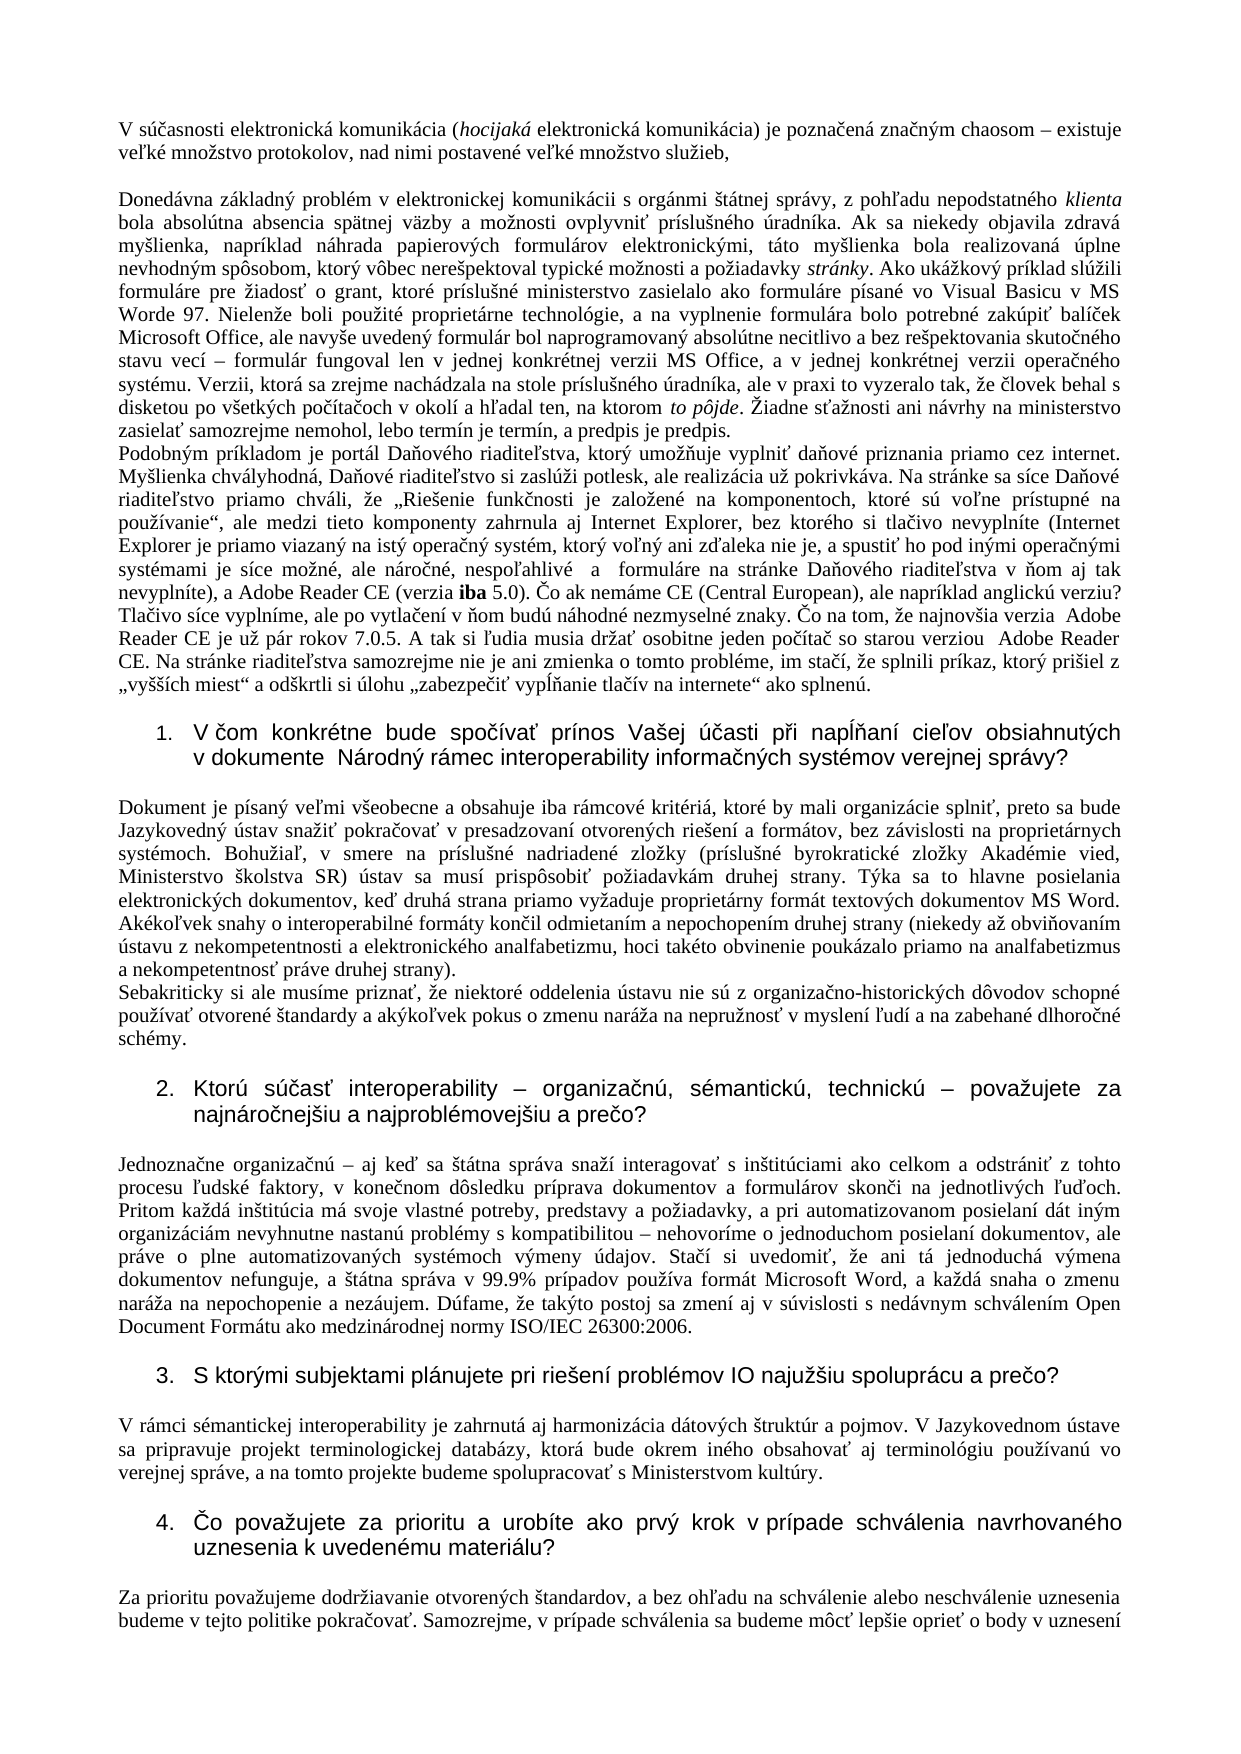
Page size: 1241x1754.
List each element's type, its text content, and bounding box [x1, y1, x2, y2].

text Donedávna základný problém v elektronickej komunikácii s orgánmi štátnej správy, z pohľadu nepodstatného klienta bola absolútna absencia spätnej väzby a možnosti ovplyvniť príslušného úradníka. Ak sa niekedy objavila zdravá myšlienka, napríklad náhrada papierových formulárov elektronickými, táto myšlienka bola realizovaná úplne nevhodným spôsobom, ktorý vôbec nerešpektoval typické možnosti a požiadavky stránky. Ako ukážkový príklad slúžili formuláre pre žiadosť o grant, ktoré príslušné ministerstvo zasielalo ako formuláre písané vo Visual Basicu v MS Worde 97. Nielenže boli použité proprietárne technológie, a na vyplnenie formulára bolo potrebné zakúpiť balíček Microsoft Office, ale navyše uvedený formulár bol naprogramovaný absolútne necitlivo a bez rešpektovania skutočného stavu vecí – formulár fungoval len v jednej konkrétnej verzii MS Office, a v jednej konkrétnej verzii operačného systému. Verzii, ktorá sa zrejme nachádzala na stole príslušného úradníka, ale v praxi to vyzeralo tak, že človek behal s disketou po všetkých počítačoch v okolí a hľadal ten, na ktorom to pôjde. Žiadne sťažnosti ani návrhy na ministerstvo zasielať samozrejme nemohol, lebo termín je termín, a predpis je predpis. [118, 187, 1122, 442]
list S ktorými subjektami plánujete pri riešení problémov IO najužšiu spoluprácu a prečo? [156, 1363, 1122, 1389]
text Dokument je písaný veľmi všeobecne a obsahuje iba rámcové kritériá, ktoré by mali organizácie splniť, preto sa bude Jazykovedný ústav snažiť pokračovať v presadzovaní otvorených riešení a formátov, bez závislosti na proprietárnych systémoch. Bohužiaľ, v smere na príslušné nadriadené zložky (príslušné byrokratické zložky Akadémie vied, Ministerstvo školstva SR) ústav sa musí prispôsobiť požiadavkám druhej strany. Týka sa to hlavne posielania elektronických dokumentov, keď druhá strana priamo vyžaduje proprietárny formát textových dokumentov MS Word. Akékoľvek snahy o interoperabilné formáty končil odmietaním a nepochopením druhej strany (niekedy až obviňovaním ústavu z nekompetentnosti a elektronického analfabetizmu, hoci takéto obvinenie poukázalo priamo na analfabetizmus a nekompetentnosť práve druhej strany). [118, 796, 1122, 981]
text Za prioritu považujeme dodržiavanie otvorených štandardov, a bez ohľadu na schválenie alebo neschválenie uznesenia budeme v tejto politike pokračovať. Samozrejme, v prípade schválenia sa budeme môcť lepšie oprieť o body v uznesení [118, 1586, 1122, 1632]
text Podobným príkladom je portál Daňového riaditeľstva, ktorý umožňuje vyplniť daňové priznania priamo cez internet. Myšlienka chvályhodná, Daňové riaditeľstvo si zaslúži potlesk, ale realizácia už pokrivkáva. Na stránke sa síce Daňové riaditeľstvo priamo chváli, že „Riešenie funkčnosti je založené na komponentoch, ktoré sú voľne prístupné na používanie“, ale medzi tieto komponenty zahrnula aj Internet Explorer, bez ktorého si tlačivo nevyplníte (Internet Explorer je priamo viazaný na istý operačný systém, ktorý voľný ani zďaleka nie je, a spustiť ho pod inými operačnými systémami je síce možné, ale náročné, nespoľahlivé a formuláre na stránke Daňového riaditeľstva v ňom aj tak nevyplníte), a Adobe Reader CE (verzia iba 5.0). Čo ak nemáme CE (Central European), ale napríklad anglickú verziu? Tlačivo síce vyplníme, ale po vytlačení v ňom budú náhodné nezmyselné znaky. Čo na tom, že najnovšia verzia Adobe Reader CE je už pár rokov 7.0.5. A tak si ľudia musia držať osobitne jeden počítač so starou verziou Adobe Reader CE. Na stránke riaditeľstva samozrejme nie je ani zmienka o tomto probléme, im stačí, že splnili príkaz, ktorý prišiel z „vyšších miest“ a odškrtli si úlohu „zabezpečiť vypĺňanie tlačív na internete“ ako splnenú. [118, 442, 1122, 696]
text V rámci sémantickej interoperability je zahrnutá aj harmonizácia dátových štruktúr a pojmov. V Jazykovednom ústave sa pripravuje projekt terminologickej databázy, ktorá bude okrem iného obsahovať aj terminológiu používanú vo verejnej správe, a na tomto projekte budeme spolupracovať s Ministerstvom kultúry. [118, 1414, 1122, 1484]
list V čom konkrétne bude spočívať prínos Vašej účasti při napĺňaní cieľov obsiahnutých v dokumente Národný rámec interoperability informačných systémov verejnej správy? [156, 719, 1122, 771]
list Ktorú súčasť interoperability – organizačnú, sémantickú, technickú – považujete za najnáročnejšiu a najproblémovejšiu a prečo? [156, 1076, 1122, 1127]
text Sebakriticky si ale musíme priznať, že niektoré oddelenia ústavu nie sú z organizačno-historických dôvodov schopné používať otvorené štandardy a akýkoľvek pokus o zmenu naráža na nepružnosť v myslení ľudí a na zabehané dlhoročné schémy. [118, 981, 1122, 1050]
list Čo považujete za prioritu a urobíte ako prvý krok v prípade schválenia navrhovaného uznesenia k uvedenému materiálu? [156, 1509, 1122, 1561]
text Jednoznačne organizačnú – aj keď sa štátna správa snaží interagovať s inštitúciami ako celkom a odstrániť z tohto procesu ľudské faktory, v konečnom dôsledku príprava dokumentov a formulárov skonči na jednotlivých ľuďoch. Pritom každá inštitúcia má svoje vlastné potreby, predstavy a požiadavky, a pri automatizovanom posielaní dát iným organizáciám nevyhnutne nastanú problémy s kompatibilitou – nehovoríme o jednoduchom posielaní dokumentov, ale práve o plne automatizovaných systémoch výmeny údajov. Stačí si uvedomiť, že ani tá jednoduchá výmena dokumentov nefunguje, a štátna správa v 99.9% prípadov používa formát Microsoft Word, a každá snaha o zmenu naráža na nepochopenie a nezáujem. Dúfame, že takýto postoj sa zmení aj v súvislosti s nedávnym schválením Open Document Formátu ako medzinárodnej normy ISO/IEC 26300:2006. [118, 1153, 1122, 1338]
text V súčasnosti elektronická komunikácia (hocijaká elektronická komunikácia) je poznačená značným chaosom – existuje veľké množstvo protokolov, nad nimi postavené veľké množstvo služieb, [118, 118, 1122, 164]
